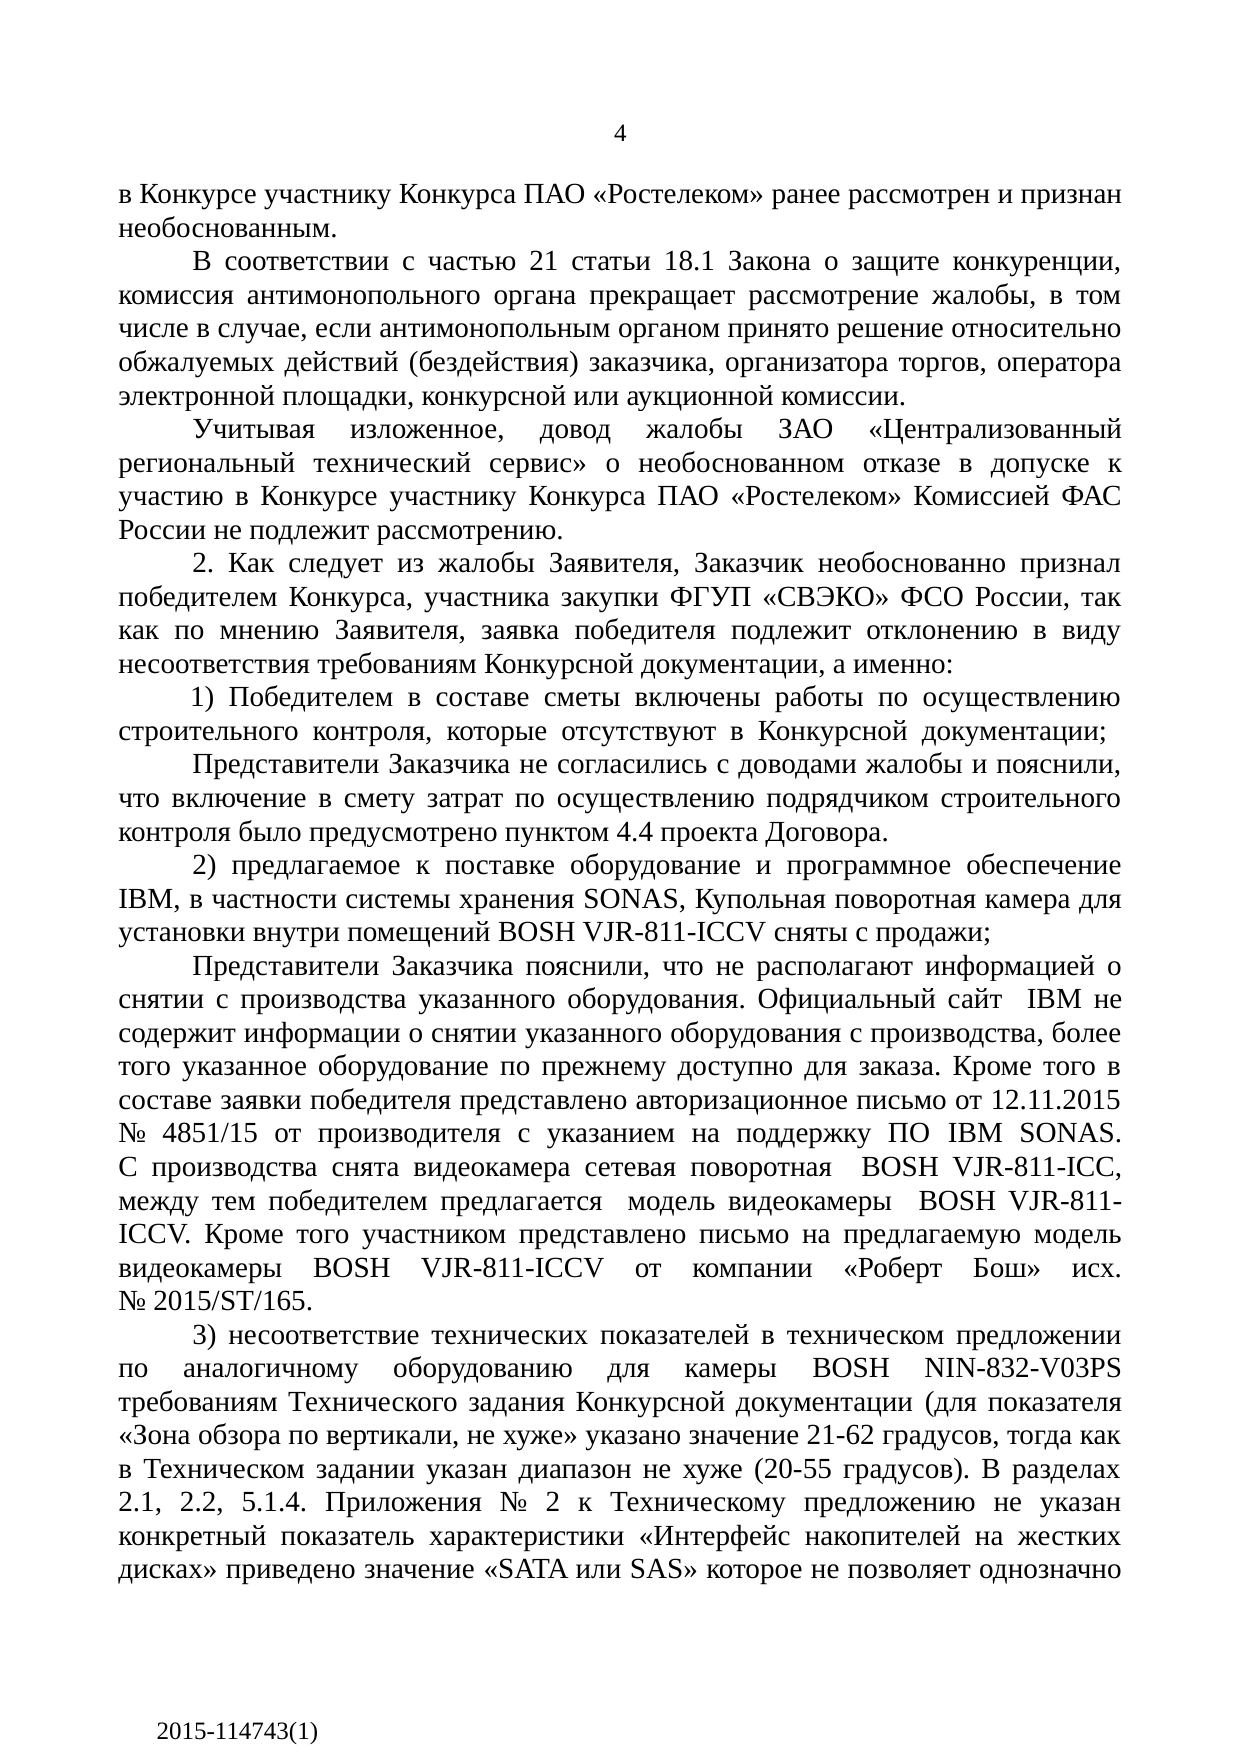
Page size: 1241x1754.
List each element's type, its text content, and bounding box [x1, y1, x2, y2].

text в Конкурсе участнику Конкурса ПАО «Ростелеком» ранее рассмотрен и признан необоснованным. [118, 176, 1122, 243]
text Представители Заказчика пояснили, что не располагают информацией о снятии с производства указанного оборудования. Официальный сайт IBM не содержит информации о снятии указанного оборудования с производства, более того указанное оборудование по прежнему доступно для заказа. Кроме того в составе заявки победителя представлено авторизационное письмо от 12.11.2015 № 4851/15 от производителя с указанием на поддержку ПО IBM SONAS. С производства снята видеокамера сетевая поворотная BOSH VJR-811-ICC, между тем победителем предлагается модель видеокамеры BOSH VJR-811-ICCV. Кроме того участником представлено письмо на предлагаемую модель видеокамеры BOSH VJR-811-ICCV от компании «Роберт Бош» исх. № 2015/ST/165. [118, 948, 1122, 1317]
list 3) несоответствие технических показателей в техническом предложении по аналогичному оборудованию для камеры BOSH NIN-832-V03PS требованиям Технического задания Конкурсной документации (для показателя «Зона обзора по вертикали, не хуже» указано значение 21-62 градусов, тогда как в Техническом задании указан диапазон не хуже (20-55 градусов). В разделах 2.1, 2.2, 5.1.4. Приложения № 2 к Техническому предложению не указан конкретный показатель характеристики «Интерфейс накопителей на жестких дисках» приведено значение «SATA или SAS» которое не позволяет однозначно [118, 1317, 1122, 1585]
list 2) предлагаемое к поставке оборудование и программное обеспечение IBM, в частности системы хранения SONAS, Купольная поворотная камера для установки внутри помещений BOSH VJR-811-ICCV сняты с продажи; [118, 847, 1122, 948]
text В соответствии с частью 21 статьи 18.1 Закона о защите конкуренции, комиссия антимонопольного органа прекращает рассмотрение жалобы, в том числе в случае, если антимонопольным органом принято решение относительно обжалуемых действий (бездействия) заказчика, организатора торгов, оператора электронной площадки, конкурсной или аукционной комиссии. [118, 243, 1122, 411]
text 2. Как следует из жалобы Заявителя, Заказчик необоснованно признал победителем Конкурса, участника закупки ФГУП «СВЭКО» ФСО России, так как по мнению Заявителя, заявка победителя подлежит отклонению в виду несоответствия требованиям Конкурсной документации, а именно: [118, 545, 1122, 679]
text Учитывая изложенное, довод жалобы ЗАО «Централизованный региональный технический сервис» о необоснованном отказе в допуске к участию в Конкурсе участнику Конкурса ПАО «Ростелеком» Комиссией ФАС России не подлежит рассмотрению. [118, 411, 1122, 545]
list 1) Победителем в составе сметы включены работы по осуществлению строительного контроля, которые отсутствуют в Конкурсной документации; Представители Заказчика не согласились с доводами жалобы и пояснили, что включение в смету затрат по осуществлению подрядчиком строительного контроля было предусмотрено пунктом 4.4 проекта Договора. [118, 679, 1122, 847]
